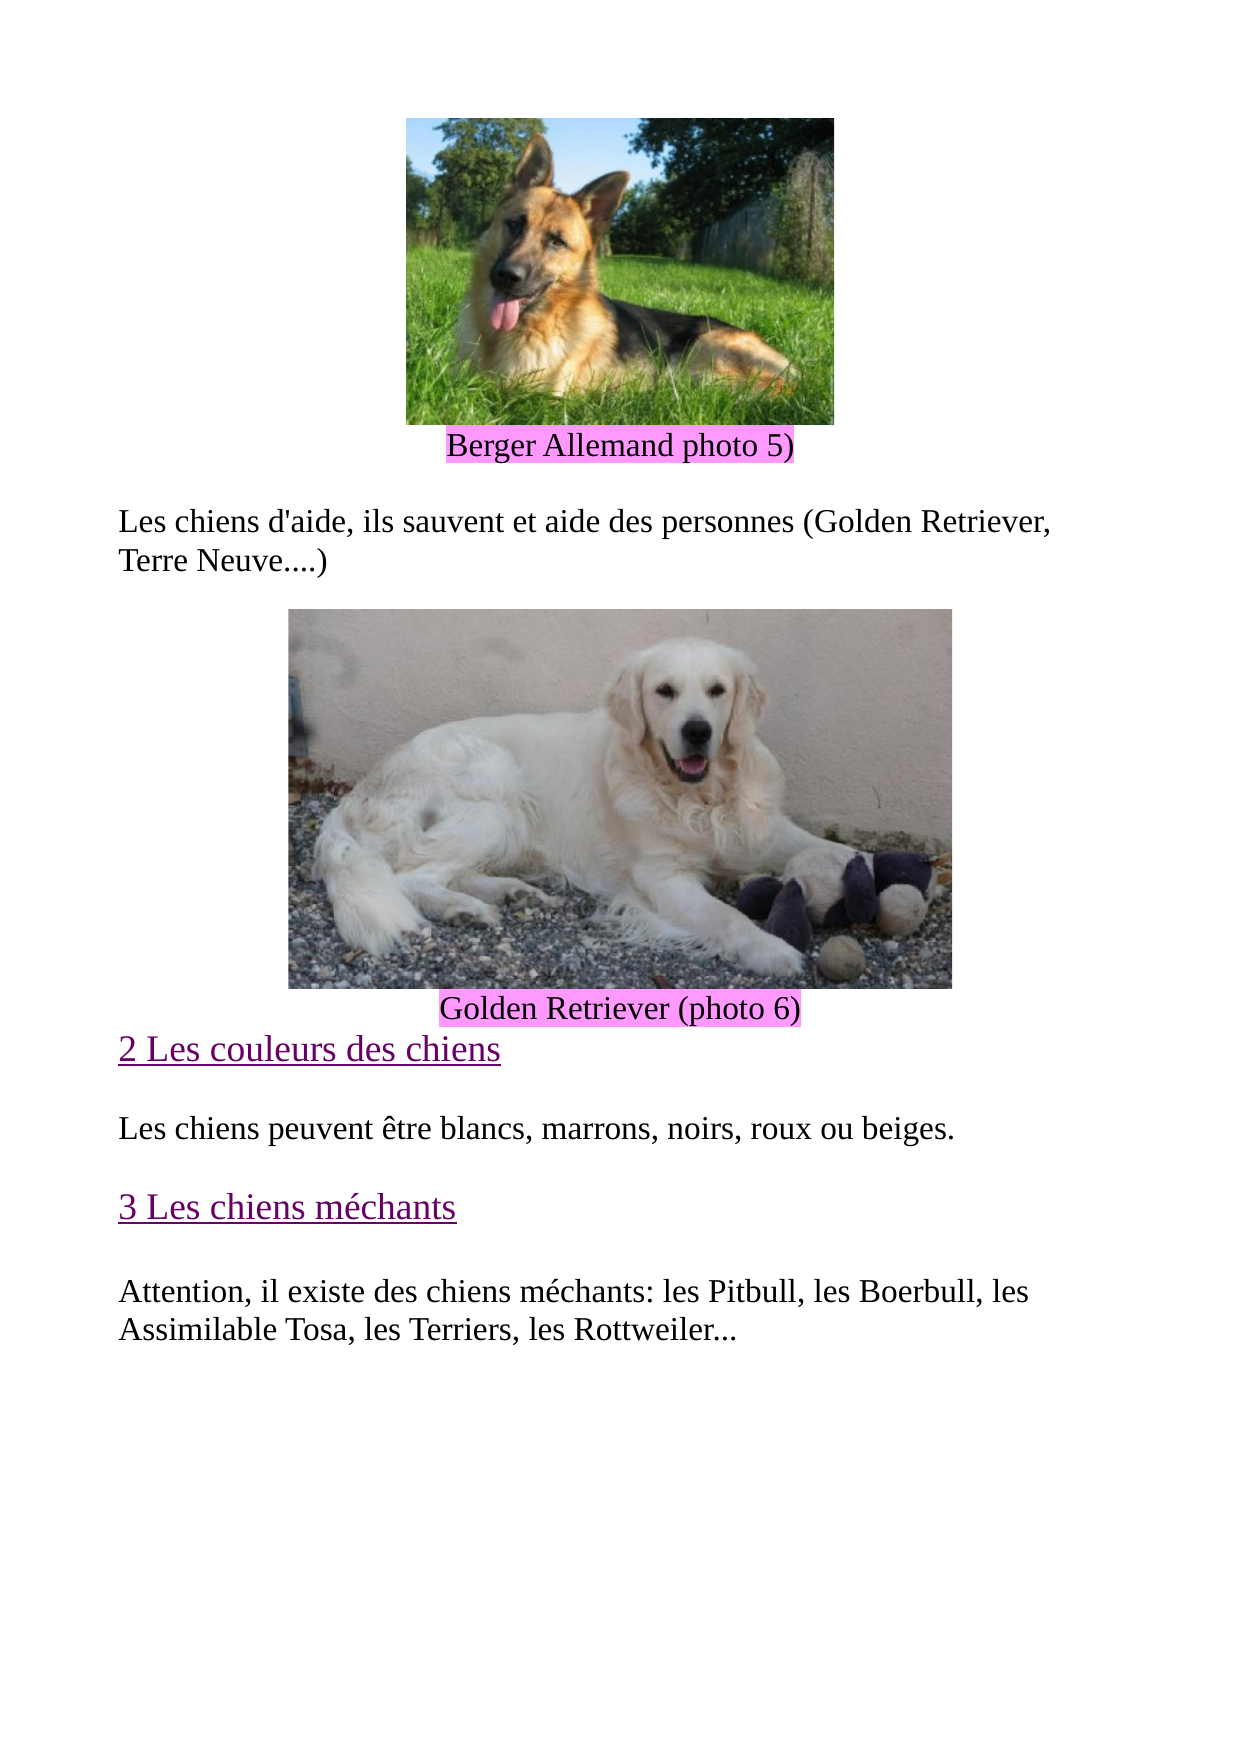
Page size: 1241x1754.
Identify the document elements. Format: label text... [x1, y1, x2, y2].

text 3 Les chiens méchants [118, 1185, 1122, 1228]
text Les chiens peuvent être blancs, marrons, noirs, roux ou beiges. [118, 1108, 1122, 1146]
text Berger Allemand photo 5) [118, 118, 1122, 463]
text Golden Retriever (photo 6) [118, 578, 1122, 1027]
picture [406, 118, 835, 425]
text 2 Les couleurs des chiens [118, 1027, 1122, 1070]
text Les chiens d'aide, ils sauvent et aide des personnes (Golden Retriever, Terre Neuve....) [118, 502, 1122, 578]
text Attention, il existe des chiens méchants: les Pitbull, les Boerbull, les Assimilable Tosa, les Terriers, les Rottweiler... [118, 1271, 1122, 1348]
picture [288, 609, 953, 989]
